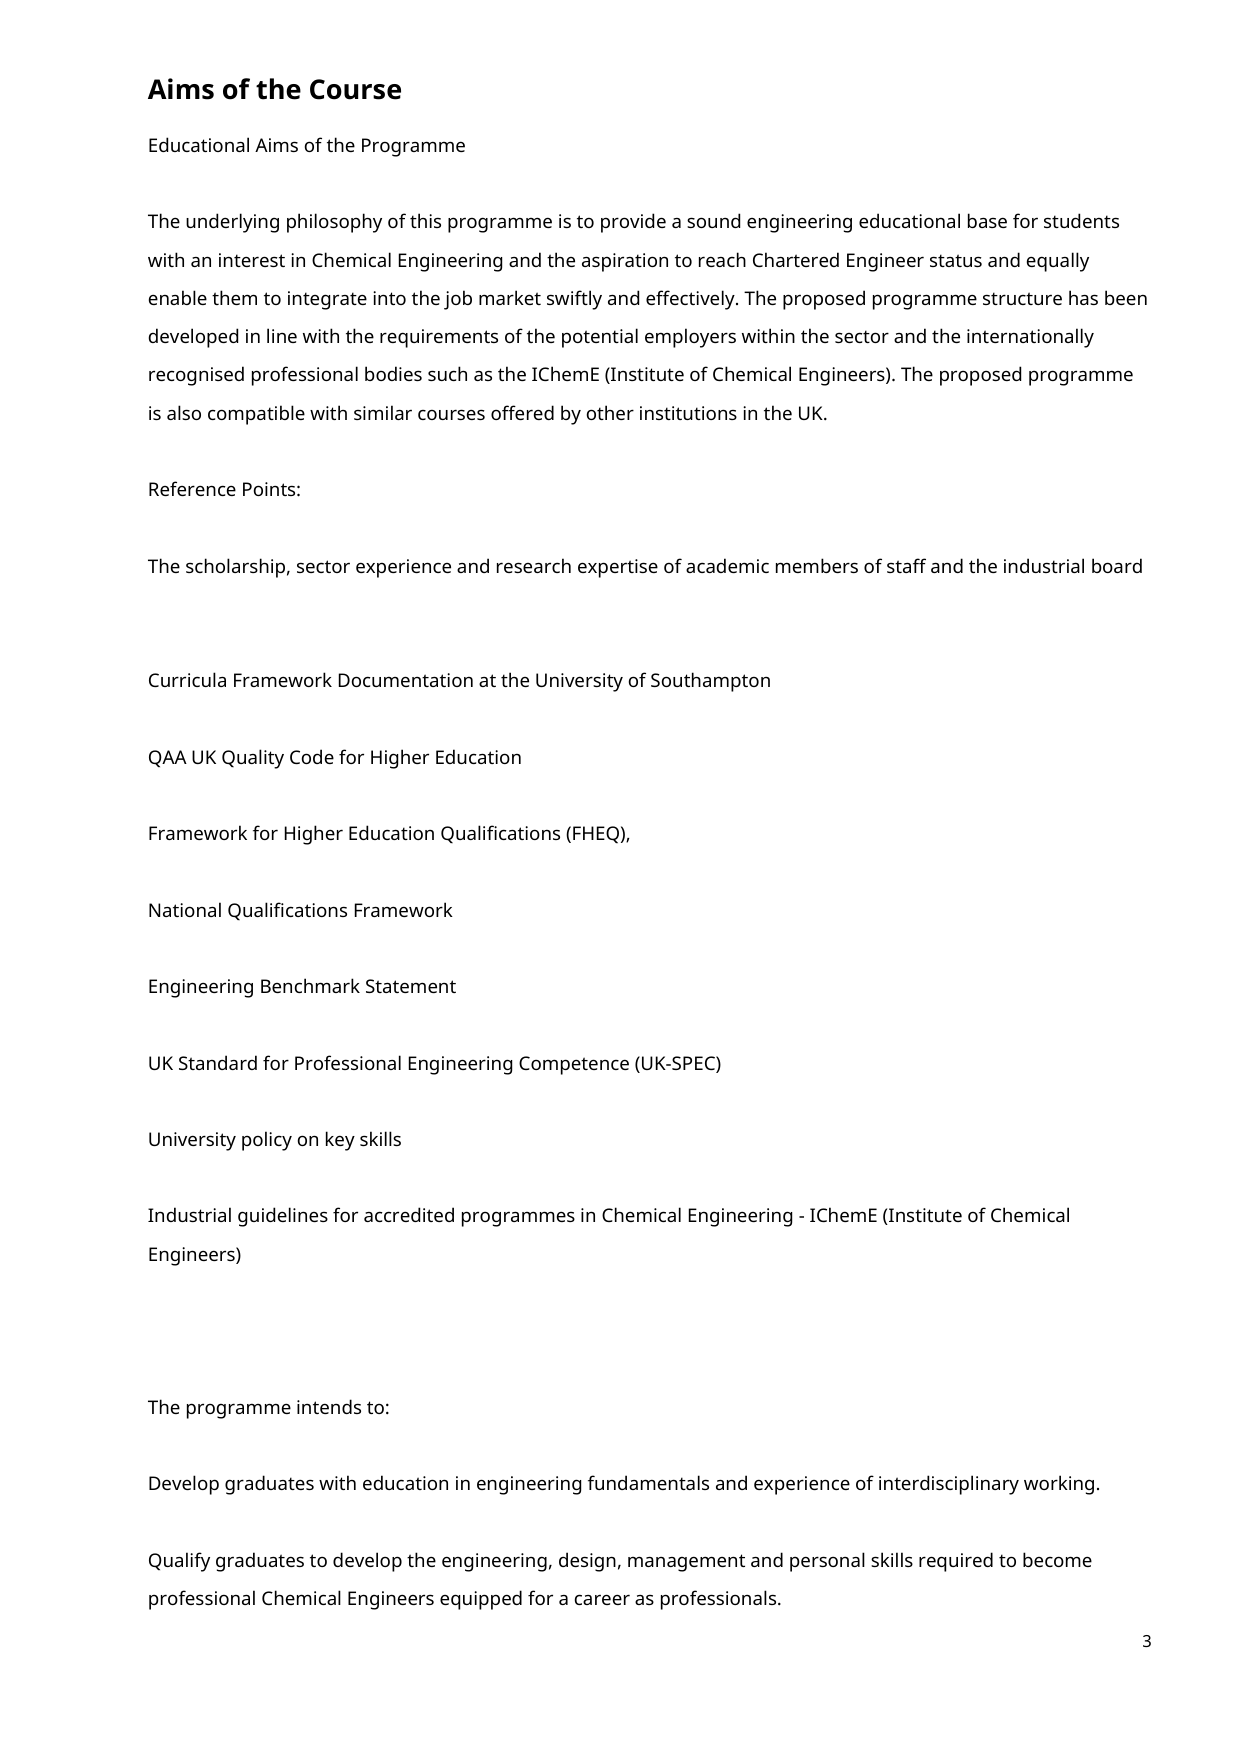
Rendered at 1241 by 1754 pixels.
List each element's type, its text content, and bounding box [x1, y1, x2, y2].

text Educational Aims of the Programme The underlying philosophy of this programme is to provide a sound engineering educational base for students with an interest in Chemical Engineering and the aspiration to reach Chartered Engineer status and equally enable them to integrate into the job market swiftly and effectively. The proposed programme structure has been developed in line with the requirements of the potential employers within the sector and the internationally recognised professional bodies such as the IChemE (Institute of Chemical Engineers). The proposed programme is also compatible with similar courses offered by other institutions in the UK. Reference Points: The scholarship, sector experience and research expertise of academic members of staff and the industrial board Curricula Framework Documentation at the University of Southampton QAA UK Quality Code for Higher Education Framework for Higher Education Qualifications (FHEQ), National Qualifications Framework Engineering Benchmark Statement UK Standard for Professional Engineering Competence (UK-SPEC) University policy on key skills Industrial guidelines for accredited programmes in Chemical Engineering - IChemE (Institute of Chemical Engineers) The programme intends to: Develop graduates with education in engineering fundamentals and experience of interdisciplinary working. Qualify graduates to develop the engineering, design, management and personal skills required to become professional Chemical Engineers equipped for a career as professionals. [148, 132, 1152, 1611]
subtitle Aims of the Course [148, 71, 1152, 108]
